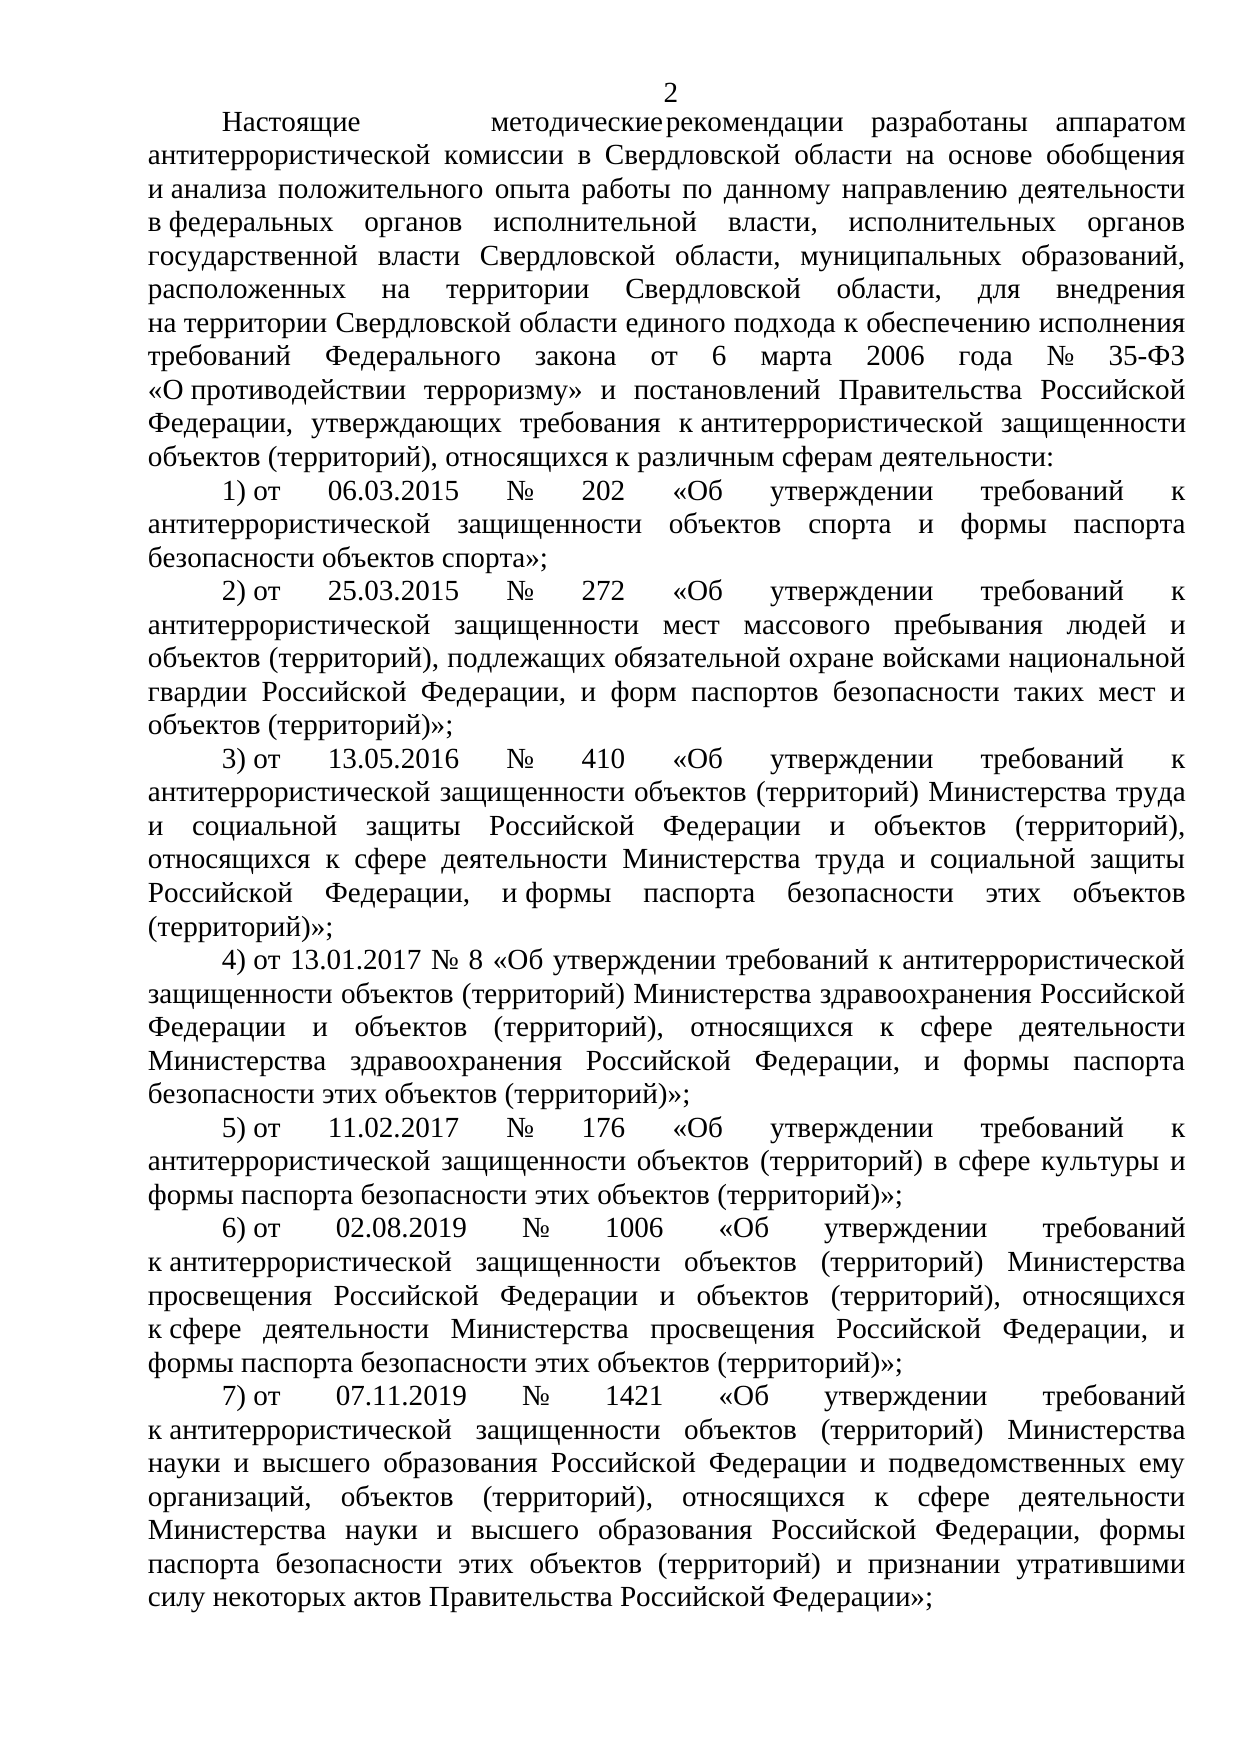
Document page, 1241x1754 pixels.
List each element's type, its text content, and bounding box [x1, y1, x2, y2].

text 4) от 13.01.2017 № 8 «Об утверждении требований к антитеррористической защищенности объектов (территорий) Министерства здравоохранения Российской Федерации и объектов (территорий), относящихся к сфере деятельности Министерства здравоохранения Российской Федерации, и формы паспорта безопасности этих объектов (территорий)»; [148, 942, 1186, 1110]
text Настоящие методические рекомендации разработаны аппаратом антитеррористической комиссии в Свердловской области на основе обобщения и анализа положительного опыта работы по данному направлению деятельности в федеральных органов исполнительной власти, исполнительных органов государственной власти Свердловской области, муниципальных образований, расположенных на территории Свердловской области, для внедрения на территории Свердловской области единого подхода к обеспечению исполнения требований Федерального закона от 6 марта 2006 года № 35-ФЗ «О противодействии терроризму» и постановлений Правительства Российской Федерации, утверждающих требования к антитеррористической защищенности объектов (территорий), относящихся к различным сферам деятельности: [148, 104, 1186, 473]
text 7) от 07.11.2019 № 1421 «Об утверждении требований к антитеррористической защищенности объектов (территорий) Министерства науки и высшего образования Российской Федерации и подведомственных ему организаций, объектов (территорий), относящихся к сфере деятельности Министерства науки и высшего образования Российской Федерации, формы паспорта безопасности этих объектов (территорий) и признании утратившими силу некоторых актов Правительства Российской Федерации»; [148, 1378, 1186, 1613]
text 6) от 02.08.2019 № 1006 «Об утверждении требований к антитеррористической защищенности объектов (территорий) Министерства просвещения Российской Федерации и объектов (территорий), относящихся к сфере деятельности Министерства просвещения Российской Федерации, и формы паспорта безопасности этих объектов (территорий)»; [148, 1211, 1186, 1378]
text 2) от 25.03.2015 № 272 «Об утверждении требований к антитеррористической защищенности мест массового пребывания людей и объектов (территорий), подлежащих обязательной охране войсками национальной гвардии Российской Федерации, и форм паспортов безопасности таких мест и объектов (территорий)»; [148, 573, 1186, 741]
text 3) от 13.05.2016 № 410 «Об утверждении требований к антитеррористической защищенности объектов (территорий) Министерства труда и социальной защиты Российской Федерации и объектов (территорий), относящихся к сфере деятельности Министерства труда и социальной защиты Российской Федерации, и формы паспорта безопасности этих объектов (территорий)»; [148, 741, 1186, 942]
text 1) от 06.03.2015 № 202 «Об утверждении требований к антитеррористической защищенности объектов спорта и формы паспорта безопасности объектов спорта»; [148, 473, 1186, 573]
text 5) от 11.02.2017 № 176 «Об утверждении требований к антитеррористической защищенности объектов (территорий) в сфере культуры и формы паспорта безопасности этих объектов (территорий)»; [148, 1110, 1186, 1211]
